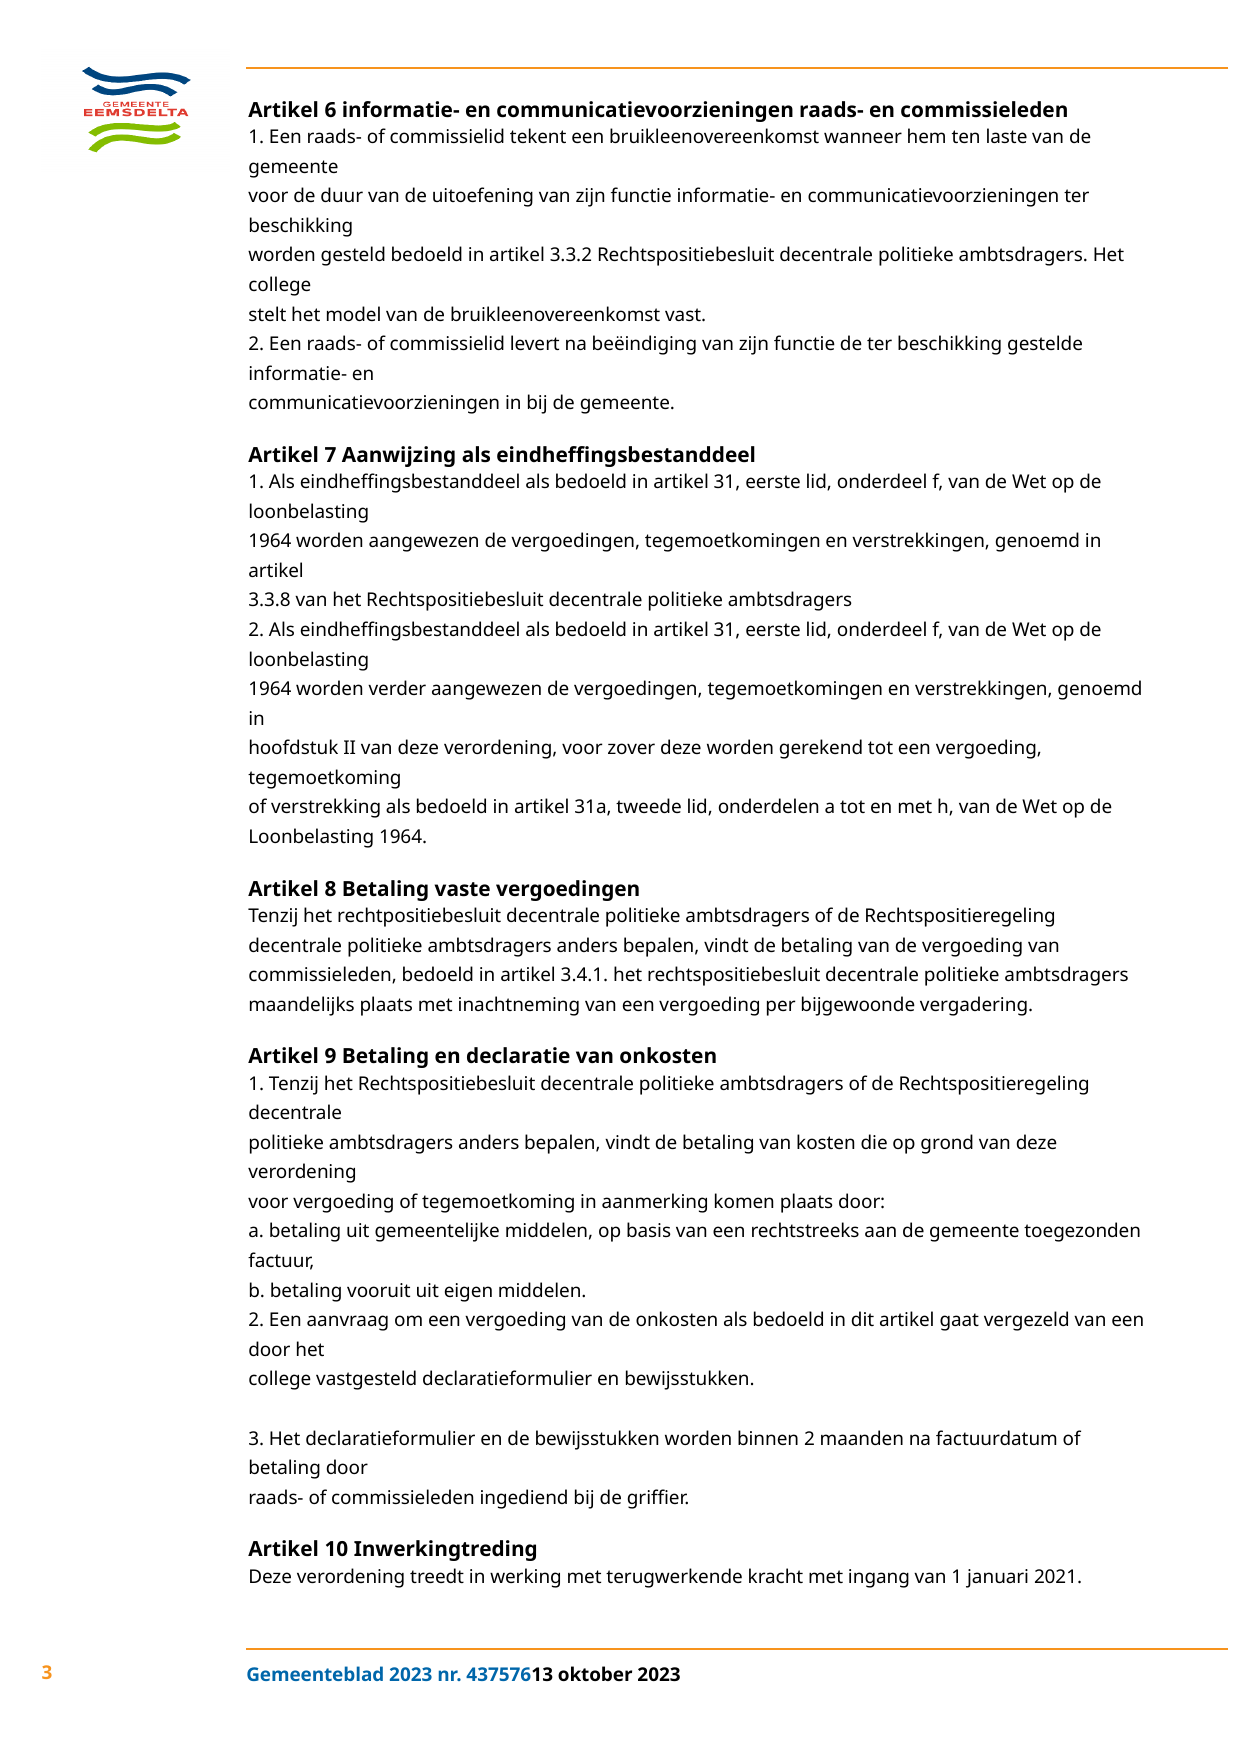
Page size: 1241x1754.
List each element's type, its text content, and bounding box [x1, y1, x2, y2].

text stelt het model van de bruikleenovereenkomst vast. [248, 301, 1152, 326]
text Artikel 10 Inwerkingtreding [248, 1534, 1152, 1563]
text college vastgesteld declaratieformulier en bewijsstukken. [248, 1366, 1152, 1391]
text Tenzij het rechtpositiebesluit decentrale politieke ambtsdragers of de Rechtspositieregeling decentrale politieke ambtsdragers anders bepalen, vindt de betaling van de vergoeding van commissieleden, bedoeld in artikel 3.4.1. het rechtspositiebesluit decentrale politieke ambtsdragers maandelijks plaats met inachtneming van een vergoeding per bijgewoonde vergadering. [248, 902, 1152, 1017]
text Loonbelasting 1964. [248, 823, 1152, 849]
text factuur, [248, 1247, 1152, 1273]
text 2. Een aanvraag om een vergoeding van de onkosten als bedoeld in dit artikel gaat vergezeld van een door het [248, 1306, 1152, 1362]
text hoofdstuk II van deze verordening, voor zover deze worden gerekend tot een vergoeding, tegemoetkoming [248, 734, 1152, 790]
text b. betaling vooruit uit eigen middelen. [248, 1277, 1152, 1303]
text voor de duur van de uitoefening van zijn functie informatie- en communicatievoorzieningen ter beschikking [248, 182, 1152, 238]
text Deze verordening treedt in werking met terugwerkende kracht met ingang van 1 januari 2021. [248, 1563, 1152, 1588]
text Artikel 8 Betaling vaste vergoedingen [248, 874, 1152, 902]
text voor vergoeding of tegemoetkoming in aanmerking komen plaats door: [248, 1188, 1152, 1214]
text 2. Als eindheffingsbestanddeel als bedoeld in artikel 31, eerste lid, onderdeel f, van de Wet op de loonbelasting [248, 616, 1152, 672]
text Artikel 7 Aanwijzing als eindheffingsbestanddeel [248, 440, 1152, 468]
text 1964 worden verder aangewezen de vergoedingen, tegemoetkomingen en verstrekkingen, genoemd in [248, 675, 1152, 731]
picture [41, 47, 231, 172]
text Artikel 9 Betaling en declaratie van onkosten [248, 1041, 1152, 1070]
text 1. Tenzij het Rechtspositiebesluit decentrale politieke ambtsdragers of de Rechtspositieregeling decentrale [248, 1070, 1152, 1125]
text communicatievoorzieningen in bij de gemeente. [248, 389, 1152, 415]
text 1. Een raads- of commissielid tekent een bruikleenovereenkomst wanneer hem ten laste van de gemeente [248, 123, 1152, 178]
text of verstrekking als bedoeld in artikel 31a, tweede lid, onderdelen a tot en met h, van de Wet op de [248, 794, 1152, 819]
text 3. Het declaratieformulier en de bewijsstukken worden binnen 2 maanden na factuurdatum of betaling door [248, 1425, 1152, 1480]
text politieke ambtsdragers anders bepalen, vindt de betaling van kosten die op grond van deze verordening [248, 1129, 1152, 1184]
text raads- of commissieleden ingediend bij de griffier. [248, 1484, 1152, 1510]
text 3.3.8 van het Rechtspositiebesluit decentrale politieke ambtsdragers [248, 587, 1152, 612]
text 2. Een raads- of commissielid levert na beëindiging van zijn functie de ter beschikking gestelde informatie- en [248, 330, 1152, 386]
text Artikel 6 informatie- en communicatievoorzieningen raads- en commissieleden [248, 95, 1152, 123]
text a. betaling uit gemeentelijke middelen, op basis van een rechtstreeks aan de gemeente toegezonden [248, 1218, 1152, 1243]
text 1964 worden aangewezen de vergoedingen, tegemoetkomingen en verstrekkingen, genoemd in artikel [248, 527, 1152, 583]
text 1. Als eindheffingsbestanddeel als bedoeld in artikel 31, eerste lid, onderdeel f, van de Wet op de loonbelasting [248, 468, 1152, 524]
text worden gesteld bedoeld in artikel 3.3.2 Rechtspositiebesluit decentrale politieke ambtsdragers. Het college [248, 242, 1152, 297]
